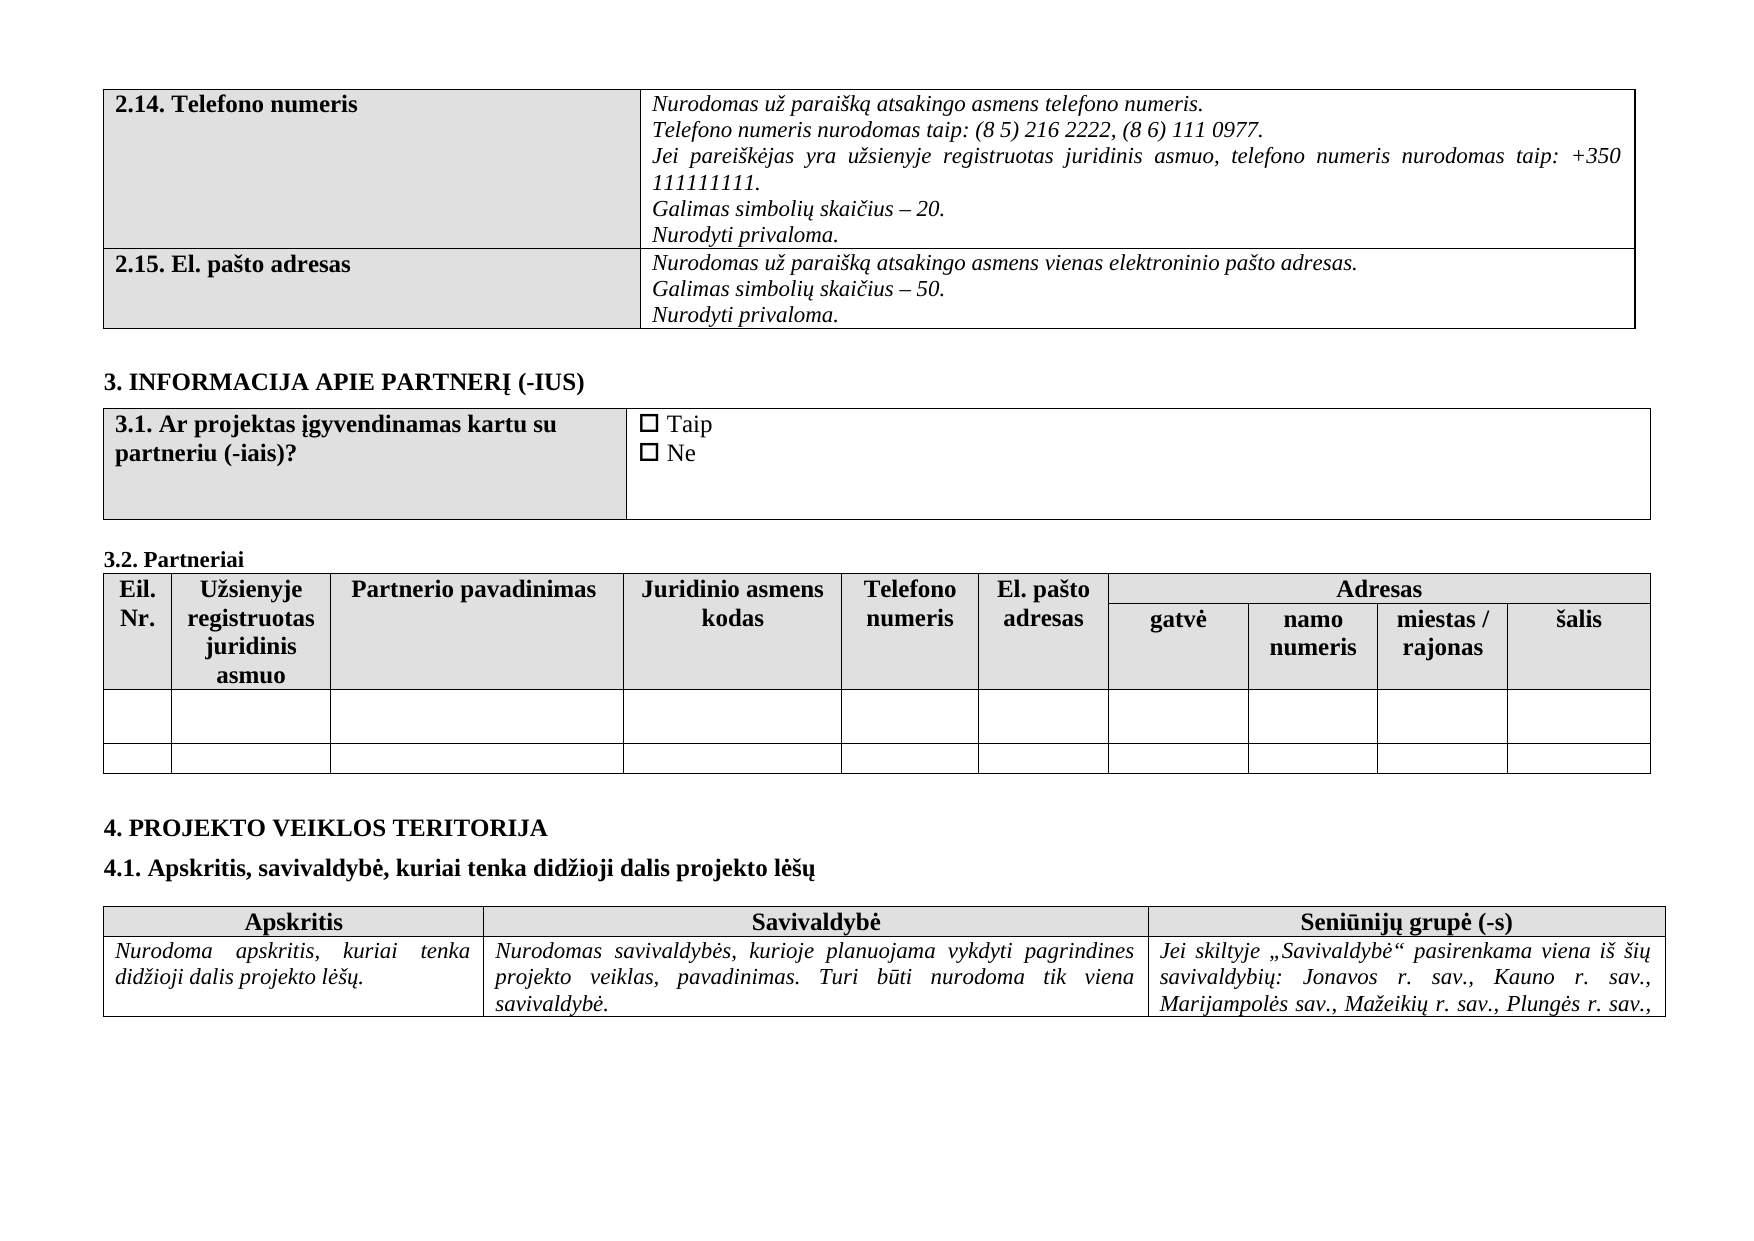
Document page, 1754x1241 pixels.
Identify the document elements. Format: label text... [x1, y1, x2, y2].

table_header Savivaldybė [484, 907, 1148, 936]
table_cell [1508, 744, 1650, 773]
table_cell [624, 744, 841, 773]
table_header Eil. Nr. [104, 574, 171, 689]
table_header Partnerio pavadinimas [331, 574, 623, 689]
table_cell gatvė [1109, 604, 1248, 689]
table_cell [842, 690, 978, 743]
table_cell [104, 744, 171, 773]
table_cell [331, 744, 623, 773]
text 3.2. Partneriai [103, 547, 1651, 573]
table_cell Jei skiltyje „Savivaldybė“ pasirenkama viena iš šių savivaldybių: Jonavos r. sav., Kauno r. sav., Marijampolės sav., Mažeikių r. sav., Plungės r. sav., [1149, 937, 1665, 1016]
table_cell miestas / rajonas [1378, 604, 1507, 689]
table_cell namo numeris [1249, 604, 1377, 689]
table_cell [979, 690, 1108, 743]
table_cell [842, 744, 978, 773]
text 4.1. Apskritis, savivaldybė, kuriai tenka didžioji dalis projekto lėšų [103, 853, 1651, 882]
table_cell [624, 690, 841, 743]
table_header Seniūnijų grupė (-s) [1149, 907, 1665, 936]
table_header  Taip  Ne [627, 409, 1650, 519]
table_cell [1378, 744, 1507, 773]
table_cell 2.14. Telefono numeris [104, 90, 640, 248]
table_header 3.1. Ar projektas įgyvendinamas kartu su partneriu (-iais)? [104, 409, 626, 519]
table_header Apskritis [104, 907, 483, 936]
table_cell [1109, 690, 1248, 743]
table_cell 2.15. El. pašto adresas [104, 249, 640, 328]
table_cell [331, 690, 623, 743]
table_cell [1249, 744, 1377, 773]
table_cell [1249, 690, 1377, 743]
table_header Užsienyje registruotas juridinis asmuo [172, 574, 330, 689]
table_cell [104, 690, 171, 743]
table_cell Nurodoma apskritis, kuriai tenka didžioji dalis projekto lėšų. [104, 937, 483, 1016]
table_header Juridinio asmens kodas [624, 574, 841, 689]
table_cell [1378, 690, 1507, 743]
table_header El. pašto adresas [979, 574, 1108, 689]
table_cell Nurodomas už paraišką atsakingo asmens telefono numeris. Telefono numeris nurodomas taip: (8 5) 216 2222, (8 6) 111 0977. Jei pareiškėjas yra užsienyje registruotas juridinis asmuo, telefono numeris nurodomas taip: +350 111111111. Galimas simbolių skaičius – 20. Nurodyti privaloma. [641, 90, 1634, 248]
text 4. PROJEKTO VEIKLOS TERITORIJA [103, 813, 1651, 841]
table_header Adresas [1109, 574, 1650, 603]
table_cell Nurodomas savivaldybės, kurioje planuojama vykdyti pagrindines projekto veiklas, pavadinimas. Turi būti nurodoma tik viena savivaldybė. [484, 937, 1148, 1016]
table_cell [1508, 690, 1650, 743]
table_cell Nurodomas už paraišką atsakingo asmens vienas elektroninio pašto adresas. Galimas simbolių skaičius – 50. Nurodyti privaloma. [641, 249, 1634, 328]
text 3. INFORMACIJA APIE PARTNERĮ (-IUS) [103, 367, 1651, 396]
table_cell [172, 690, 330, 743]
table_cell [1109, 744, 1248, 773]
table_cell šalis [1508, 604, 1650, 689]
table_cell [979, 744, 1108, 773]
table_cell [172, 744, 330, 773]
table_header Telefono numeris [842, 574, 978, 689]
